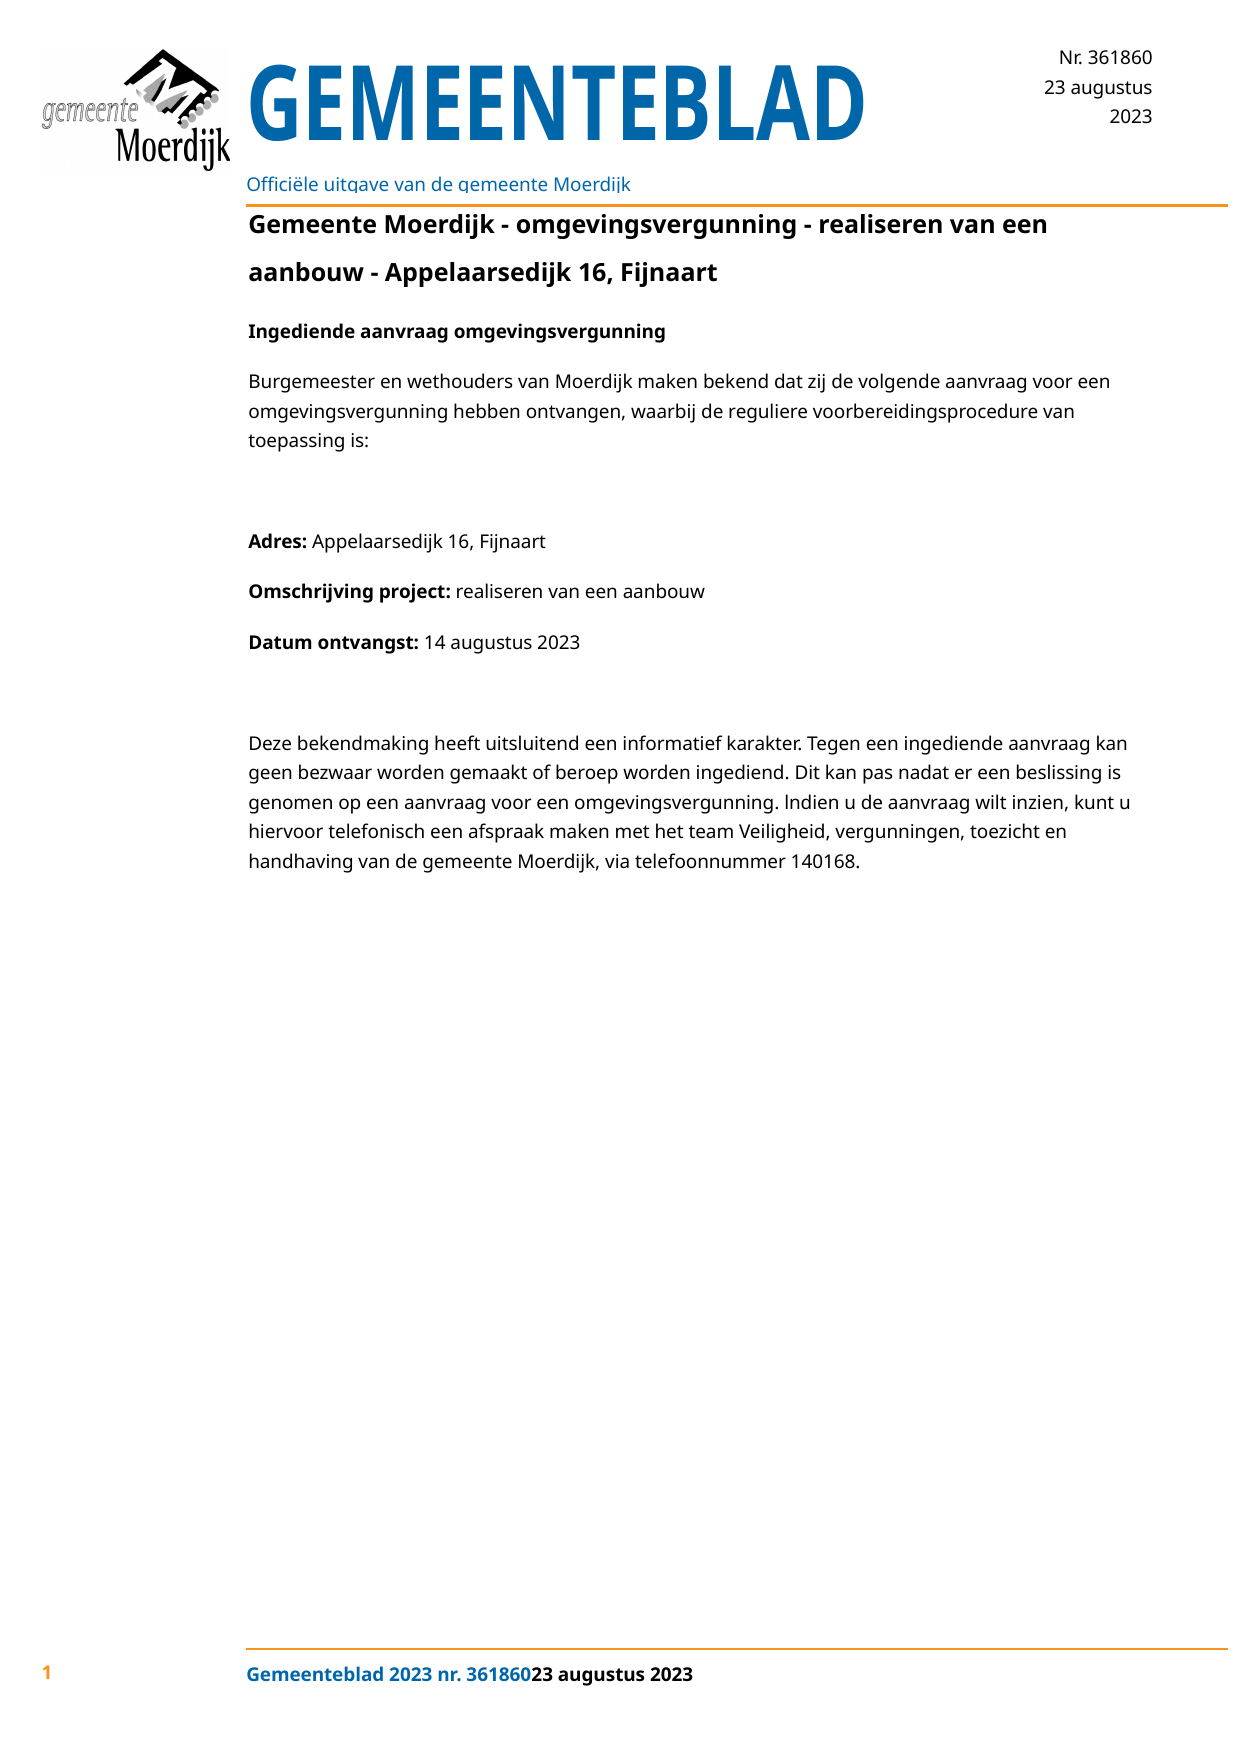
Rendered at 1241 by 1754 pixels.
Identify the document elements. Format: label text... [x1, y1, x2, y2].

text Burgemeester en wethouders van Moerdijk maken bekend dat zij de volgende aanvraag voor een omgevingsvergunning hebben ontvangen, waarbij de reguliere voorbereidingsprocedure van toepassing is: [248, 368, 1152, 453]
text Adres: Appelaarsedijk 16, Fijnaart [248, 528, 1152, 554]
text Datum ontvangst: 14 augustus 2023 [248, 629, 1152, 655]
text Gemeente Moerdijk - omgevingsvergunning - realiseren van een aanbouw - Appelaarsedijk 16, Fijnaart [248, 207, 1152, 288]
text Deze bekendmaking heeft uitsluitend een informatief karakter. Tegen een ingediende aanvraag kan geen bezwaar worden gemaakt of beroep worden ingediend. Dit kan pas nadat er een beslissing is genomen op een aanvraag voor een omgevingsvergunning. lndien u de aanvraag wilt inzien, kunt u hiervoor telefonisch een afspraak maken met het team Veiligheid, vergunningen, toezicht en handhaving van de gemeente Moerdijk, via telefoonnummer 140168. [248, 730, 1152, 874]
picture [41, 47, 231, 172]
text Ingediende aanvraag omgevingsvergunning [248, 318, 1152, 344]
text Omschrijving project: realiseren van een aanbouw [248, 579, 1152, 604]
